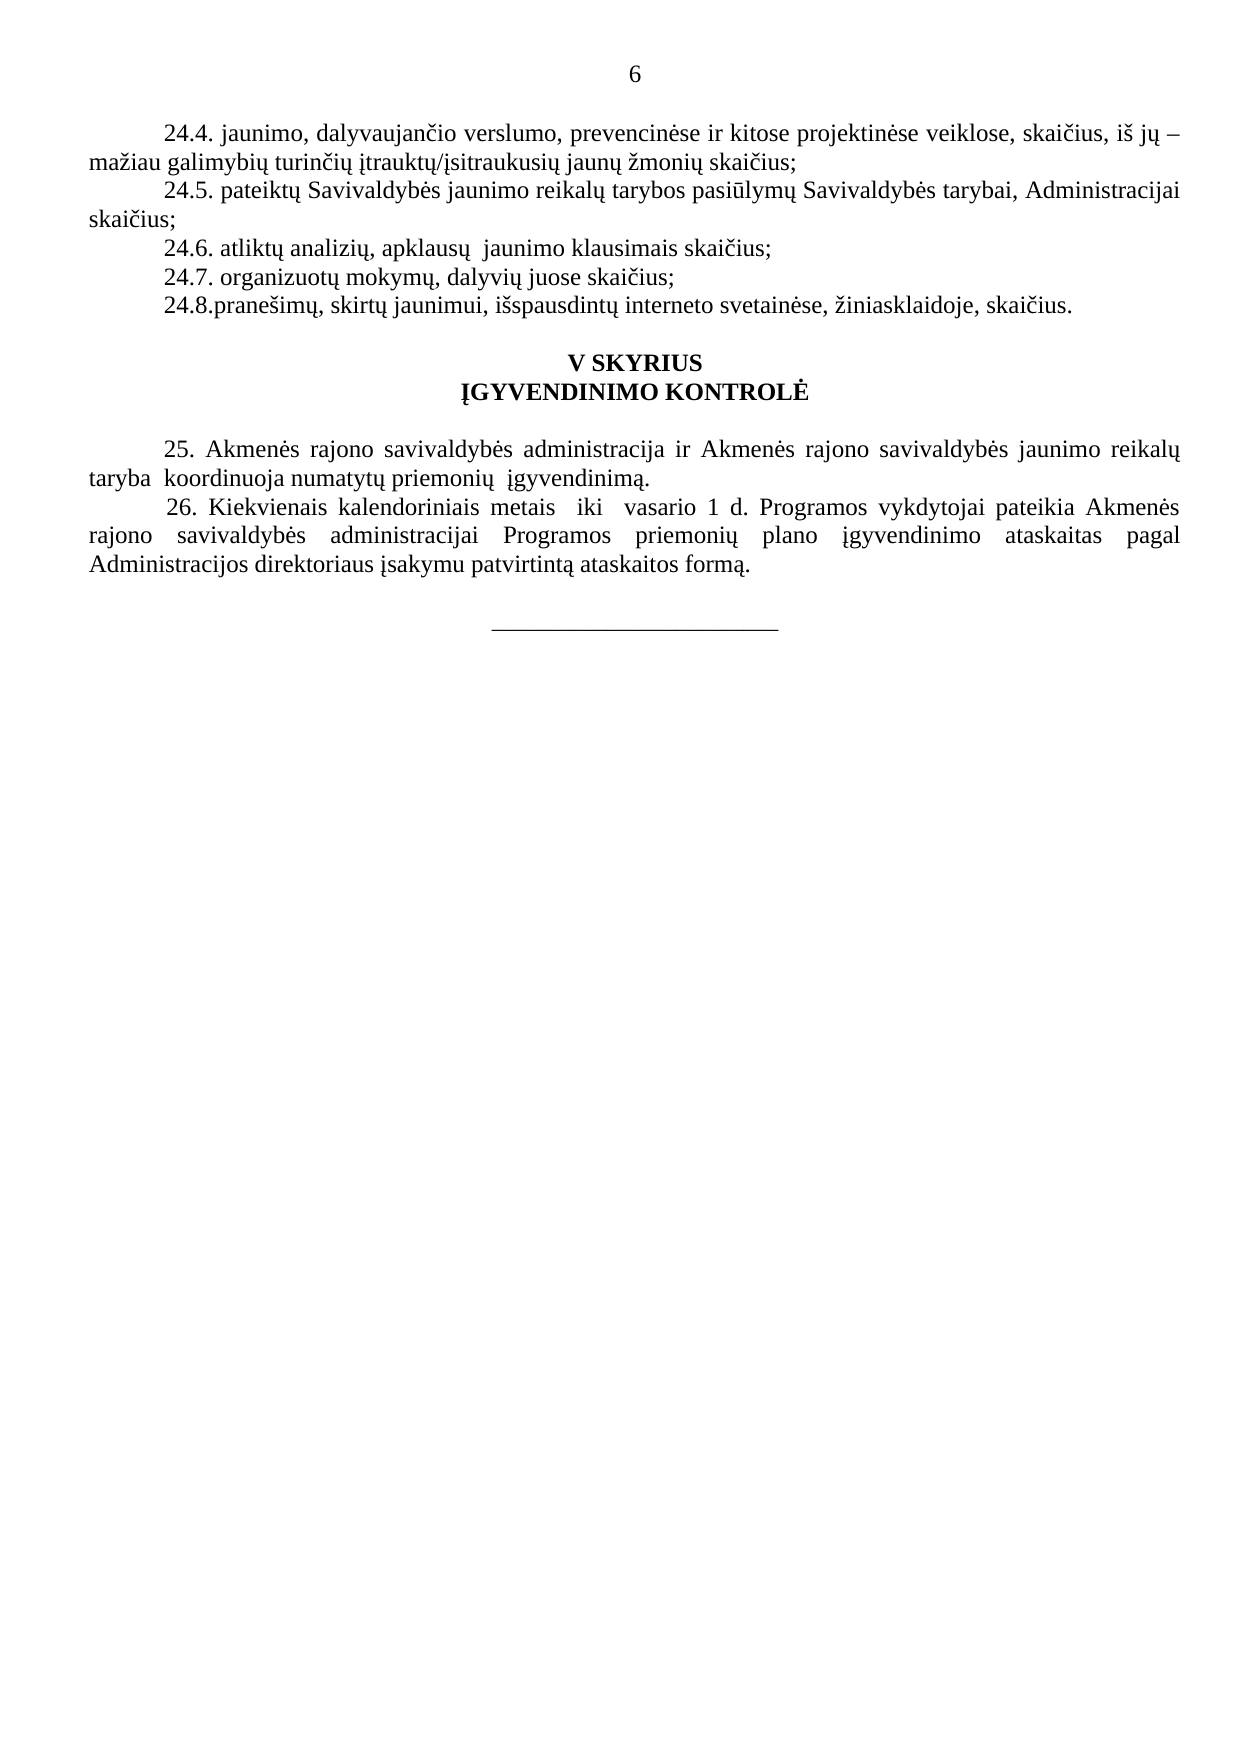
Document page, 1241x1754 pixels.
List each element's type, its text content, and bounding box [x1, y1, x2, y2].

text ĮGYVENDINIMO KONTROLĖ [89, 377, 1181, 406]
text V SKYRIUS [89, 348, 1181, 377]
text 26. Kiekvienais kalendoriniais metais iki vasario 1 d. Programos vykdytojai pateikia Akmenės rajono savivaldybės administracijai Programos priemonių plano įgyvendinimo ataskaitas pagal Administracijos direktoriaus įsakymu patvirtintą ataskaitos formą. [89, 492, 1181, 578]
text 24.4. jaunimo, dalyvaujančio verslumo, prevencinėse ir kitose projektinėse veiklose, skaičius, iš jų – mažiau galimybių turinčių įtrauktų/įsitraukusių jaunų žmonių skaičius; [89, 118, 1181, 176]
text 24.7. organizuotų mokymų, dalyvių juose skaičius; [164, 262, 1181, 291]
text 24.5. pateiktų Savivaldybės jaunimo reikalų tarybos pasiūlymų Savivaldybės tarybai, Administracijai skaičius; [89, 176, 1181, 233]
text 24.6. atliktų analizių, apklausų jaunimo klausimais skaičius; [89, 233, 1181, 262]
text 24.8.pranešimų, skirtų jaunimui, išspausdintų interneto svetainėse, žiniasklaidoje, skaičius. [89, 291, 1181, 319]
text _________________________ [89, 607, 1181, 633]
text 25. Akmenės rajono savivaldybės administracija ir Akmenės rajono savivaldybės jaunimo reikalų taryba koordinuoja numatytų priemonių įgyvendinimą. [89, 434, 1181, 492]
